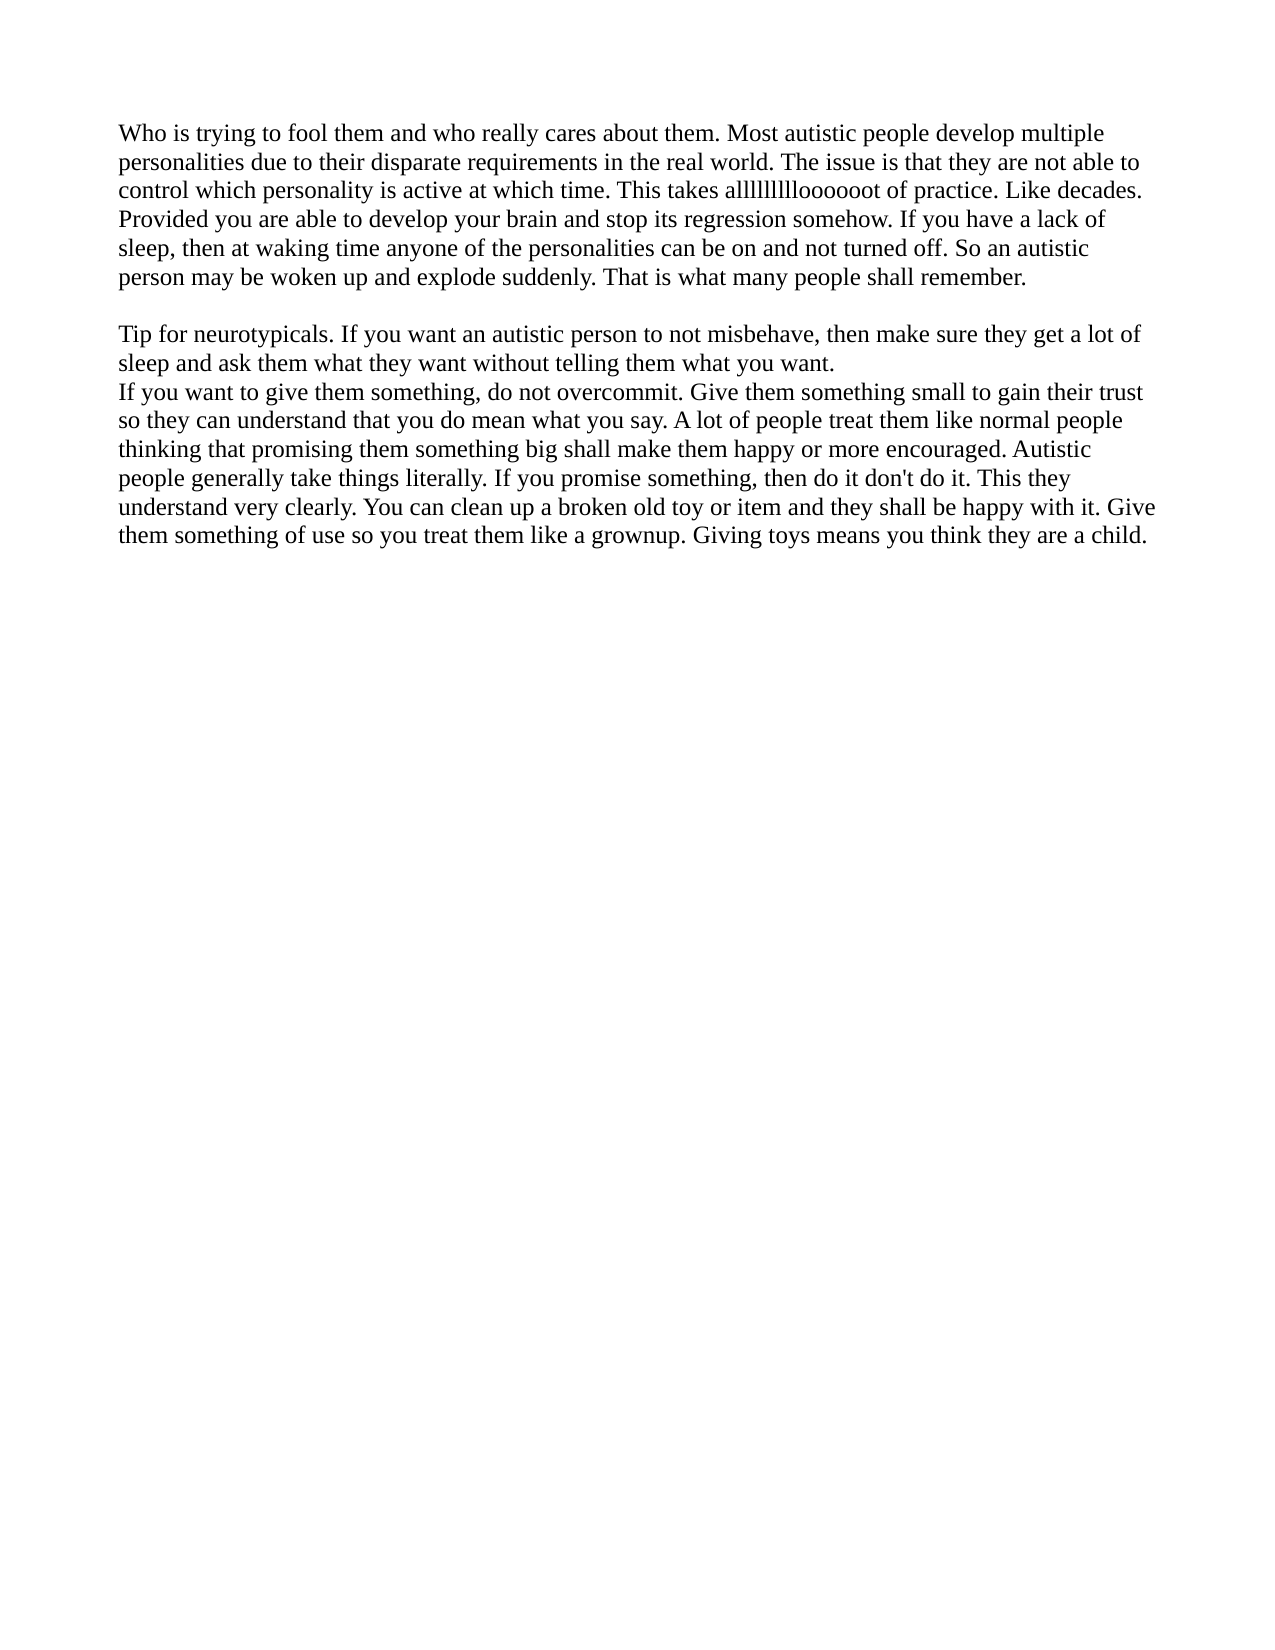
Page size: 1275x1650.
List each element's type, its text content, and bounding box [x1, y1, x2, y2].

text Tip for neurotypicals. If you want an autistic person to not misbehave, then make sure they get a lot of sleep and ask them what they want without telling them what you want. [118, 319, 1157, 377]
text If you want to give them something, do not overcommit. Give them something small to gain their trust so they can understand that you do mean what you say. A lot of people treat them like normal people thinking that promising them something big shall make them happy or more encouraged. Autistic people generally take things literally. If you promise something, then do it don't do it. This they understand very clearly. You can clean up a broken old toy or item and they shall be happy with it. Give them something of use so you treat them like a grownup. Giving toys means you think they are a child. [118, 377, 1157, 549]
text Who is trying to fool them and who really cares about them. Most autistic people develop multiple personalities due to their disparate requirements in the real world. The issue is that they are not able to control which personality is active at which time. This takes allllllllloooooot of practice. Like decades. [118, 118, 1157, 204]
text Provided you are able to develop your brain and stop its regression somehow. If you have a lack of sleep, then at waking time anyone of the personalities can be on and not turned off. So an autistic person may be woken up and explode suddenly. That is what many people shall remember. [118, 204, 1157, 291]
